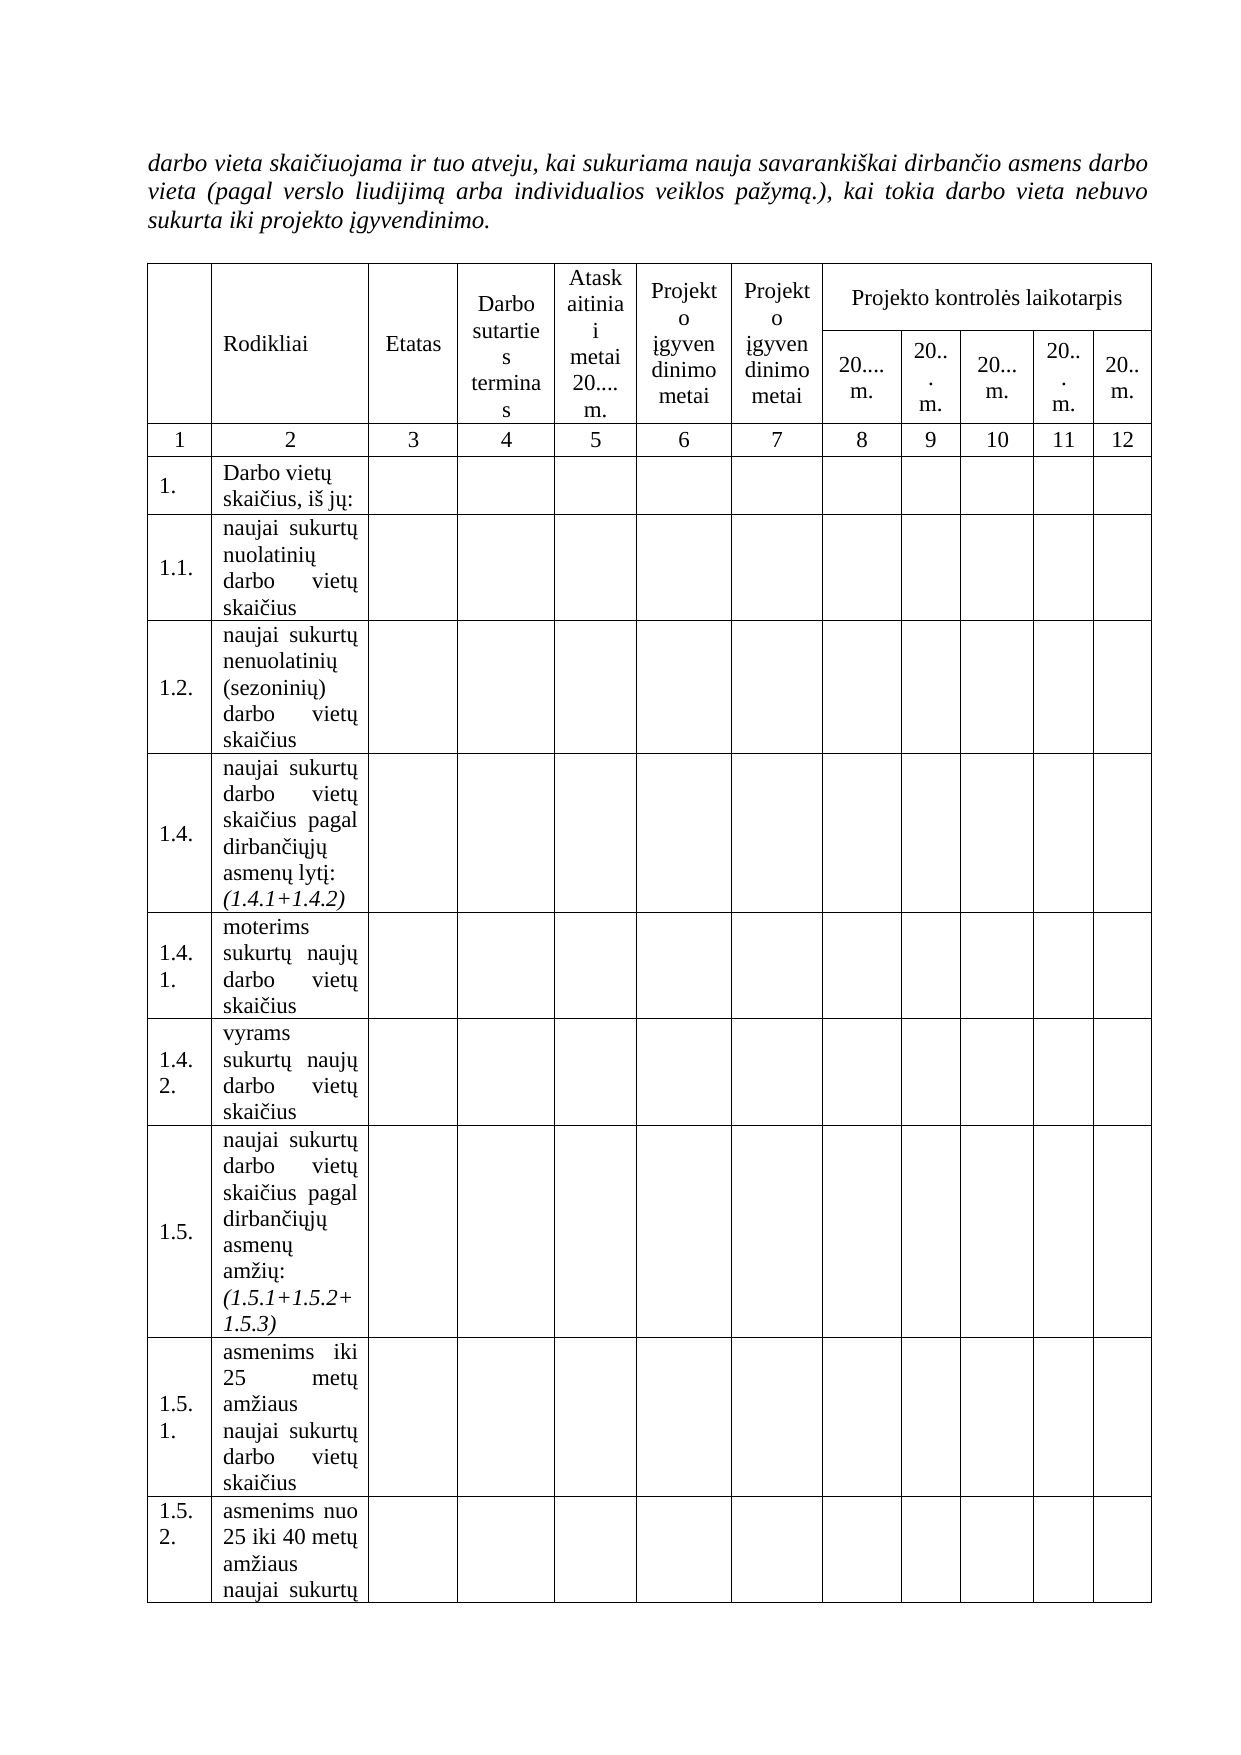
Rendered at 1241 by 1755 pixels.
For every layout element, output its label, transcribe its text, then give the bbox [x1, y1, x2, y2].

table_cell [637, 1338, 731, 1496]
table_cell naujai sukurtų darbo vietų skaičius pagal dirbančiųjų asmenų lytį: (1.4.1+1.4.2) [212, 754, 368, 912]
table_cell [637, 1497, 731, 1602]
table_cell [1094, 1126, 1151, 1337]
table_cell [1094, 515, 1151, 620]
table_cell [732, 1497, 822, 1602]
table_cell [732, 754, 822, 912]
table_header Projekto įgyvendinimo metai [732, 264, 822, 423]
table_cell [555, 621, 636, 753]
table_cell [555, 1126, 636, 1337]
table_cell [961, 1126, 1033, 1337]
table_cell [555, 754, 636, 912]
table_cell 1.5. [148, 1126, 211, 1337]
table_cell [1034, 1019, 1093, 1125]
table_cell 2 [212, 424, 368, 456]
table_cell [732, 1126, 822, 1337]
table_cell [902, 1338, 960, 1496]
table_cell naujai sukurtų nuolatinių darbo vietų skaičius [212, 515, 368, 620]
table_cell [732, 515, 822, 620]
table_cell [1094, 1019, 1151, 1125]
table_cell [369, 621, 457, 753]
table_cell [1034, 913, 1093, 1018]
table_cell [961, 913, 1033, 1018]
table_cell [555, 1338, 636, 1496]
table_cell [1034, 1338, 1093, 1496]
table_cell [1094, 457, 1151, 513]
text darbo vieta skaičiuojama ir tuo atveju, kai sukuriama nauja savarankiškai dirbančio asmens darbo vieta (pagal verslo liudijimą arba individualios veiklos pažymą.), kai tokia darbo vieta nebuvo sukurta iki projekto įgyvendinimo. [148, 148, 1152, 234]
table_cell [823, 515, 901, 620]
table_cell [555, 913, 636, 1018]
table_cell [732, 1019, 822, 1125]
table_cell [369, 1126, 457, 1337]
table_cell [961, 621, 1033, 753]
table_cell [823, 1338, 901, 1496]
table_cell [902, 913, 960, 1018]
table_cell asmenims nuo 25 iki 40 metų amžiaus naujai sukurtų [212, 1497, 368, 1602]
table_cell [637, 1019, 731, 1125]
table_cell moterims sukurtų naujų darbo vietų skaičius [212, 913, 368, 1018]
table_cell [961, 515, 1033, 620]
table_cell [458, 913, 554, 1018]
table_cell [458, 515, 554, 620]
table_cell [902, 457, 960, 513]
table_cell [961, 1338, 1033, 1496]
table_header Projekto įgyvendinimo metai [637, 264, 731, 423]
table_cell 1.5.1. [148, 1338, 211, 1496]
table_cell [823, 457, 901, 513]
table_cell [458, 1338, 554, 1496]
table_cell [637, 515, 731, 620]
table_header [148, 264, 211, 423]
table_cell [458, 1126, 554, 1337]
table_cell [902, 1126, 960, 1337]
table_cell [369, 754, 457, 912]
table_cell [369, 1338, 457, 1496]
table_cell [1094, 754, 1151, 912]
table_cell [369, 457, 457, 513]
table_header Projekto kontrolės laikotarpis [823, 264, 1151, 330]
table_cell [902, 515, 960, 620]
table_cell [961, 1019, 1033, 1125]
table_header Darbo sutarties terminas [458, 264, 554, 423]
table_cell Darbo vietų skaičius, iš jų: [212, 457, 368, 513]
table_cell [458, 457, 554, 513]
table_cell 1.5.2. [148, 1497, 211, 1602]
table_cell 1. [148, 457, 211, 513]
table_cell 7 [732, 424, 822, 456]
table_cell 12 [1094, 424, 1151, 456]
table_cell [555, 1019, 636, 1125]
table_cell 9 [902, 424, 960, 456]
table_cell 1.4. [148, 754, 211, 912]
table_cell [637, 754, 731, 912]
table_cell [732, 457, 822, 513]
table_cell [1034, 1497, 1093, 1602]
table_cell [732, 621, 822, 753]
table_cell [555, 515, 636, 620]
table_cell vyrams sukurtų naujų darbo vietų skaičius [212, 1019, 368, 1125]
table_cell [369, 1019, 457, 1125]
table_cell [369, 1497, 457, 1602]
table_cell [555, 1497, 636, 1602]
table_cell [369, 913, 457, 1018]
table_cell [1034, 621, 1093, 753]
table_cell [458, 1497, 554, 1602]
table_cell [823, 1126, 901, 1337]
table_cell [637, 457, 731, 513]
table_cell [732, 1338, 822, 1496]
table_cell [637, 1126, 731, 1337]
table_cell [823, 1019, 901, 1125]
table_cell 20... m. [961, 331, 1033, 423]
table_cell [1094, 913, 1151, 1018]
table_cell [732, 913, 822, 1018]
table_cell [1034, 515, 1093, 620]
table_header Ataskaitiniai metai 20.... m. [555, 264, 636, 423]
table_cell [1094, 621, 1151, 753]
table_cell [637, 621, 731, 753]
table_cell [1034, 457, 1093, 513]
table_cell [902, 621, 960, 753]
table_cell 4 [458, 424, 554, 456]
table_cell 1.1. [148, 515, 211, 620]
table_cell [555, 457, 636, 513]
table_cell 1.4.2. [148, 1019, 211, 1125]
table_cell 20... m. [902, 331, 960, 423]
table_cell [458, 1019, 554, 1125]
table_cell 1 [148, 424, 211, 456]
table_cell asmenims iki 25 metų amžiaus naujai sukurtų darbo vietų skaičius [212, 1338, 368, 1496]
table_cell [1094, 1338, 1151, 1496]
table_header Rodikliai [212, 264, 368, 423]
table_cell 1.4.1. [148, 913, 211, 1018]
table_cell naujai sukurtų nenuolatinių (sezoninių) darbo vietų skaičius [212, 621, 368, 753]
table_cell 20.... m. [823, 331, 901, 423]
table_cell 6 [637, 424, 731, 456]
table_cell 1.2. [148, 621, 211, 753]
table_cell [823, 913, 901, 1018]
table_cell [637, 913, 731, 1018]
table_header Etatas [369, 264, 457, 423]
table_cell [823, 754, 901, 912]
table_cell [1094, 1497, 1151, 1602]
table_cell [902, 1497, 960, 1602]
table_cell [823, 621, 901, 753]
table_cell 20.. m. [1094, 331, 1151, 423]
table_cell 5 [555, 424, 636, 456]
table_cell [1034, 754, 1093, 912]
table_cell [902, 754, 960, 912]
table_cell [458, 754, 554, 912]
table_cell [369, 515, 457, 620]
table_cell 3 [369, 424, 457, 456]
table_cell [961, 457, 1033, 513]
table_cell [961, 1497, 1033, 1602]
table_cell [902, 1019, 960, 1125]
table_cell [823, 1497, 901, 1602]
table_cell [961, 754, 1033, 912]
table_cell 10 [961, 424, 1033, 456]
table_cell 20... m. [1034, 331, 1093, 423]
table_cell 8 [823, 424, 901, 456]
table_cell 11 [1034, 424, 1093, 456]
table_cell [458, 621, 554, 753]
table_cell [1034, 1126, 1093, 1337]
table_cell naujai sukurtų darbo vietų skaičius pagal dirbančiųjų asmenų amžių: (1.5.1+1.5.2+1.5.3) [212, 1126, 368, 1337]
